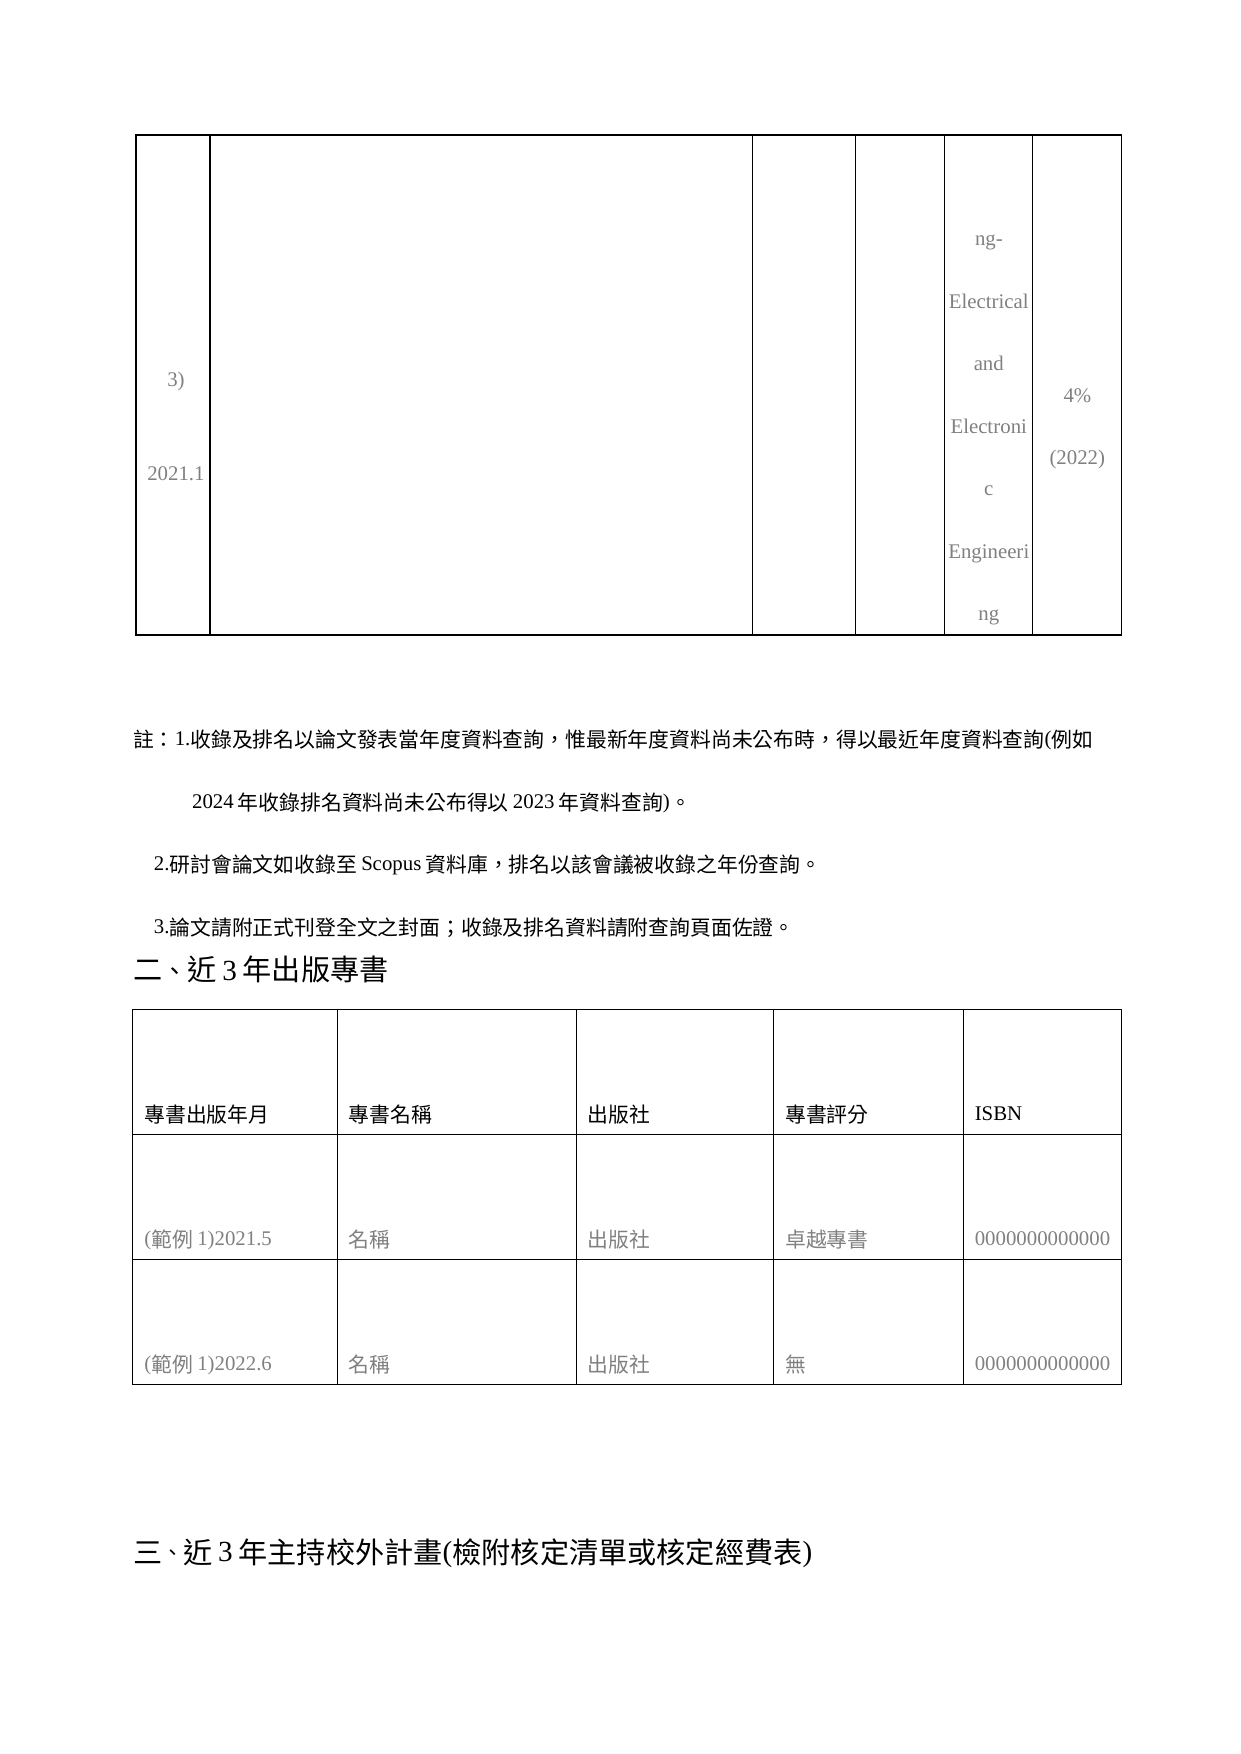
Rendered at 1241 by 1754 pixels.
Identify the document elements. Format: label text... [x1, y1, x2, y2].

table_header ISBN [964, 1010, 1121, 1134]
table_cell 0000000000000 [964, 1260, 1121, 1384]
table_cell 無 [774, 1260, 963, 1384]
table_cell 3) 2021.1 [137, 136, 209, 634]
table_cell 出版社 [577, 1135, 773, 1259]
table_cell (範例1)2021.5 [133, 1135, 337, 1259]
text 3.論文請附正式刊登全文之封面；收錄及排名資料請附查詢頁面佐證。 [133, 884, 1122, 947]
table_cell 0000000000000 [964, 1135, 1121, 1259]
table_header 專書出版年月 [133, 1010, 337, 1134]
table_cell 名稱 [338, 1260, 576, 1384]
table_cell 4% (2022) [1033, 136, 1121, 634]
table_cell (範例1)2022.6 [133, 1260, 337, 1384]
text 三、近3年主持校外計畫(檢附核定清單或核定經費表) [133, 1509, 1122, 1572]
table_cell 卓越專書 [774, 1135, 963, 1259]
table_cell - [753, 136, 855, 634]
table_cell ng-Electrical and Electronic Engineering [945, 136, 1032, 634]
table_header 專書評分 [774, 1010, 963, 1134]
text 2.研討會論文如收錄至Scopus資料庫，排名以該會議被收錄之年份查詢。 [133, 822, 1122, 884]
table_cell [211, 136, 752, 634]
text 二、近3年出版專書 [133, 947, 1122, 989]
text 註：1.收錄及排名以論文發表當年度資料查詢，惟最新年度資料尚未公布時，得以最近年度資料查詢(例如2024年收錄排名資料尚未公布得以2023年資料查詢)。 [133, 697, 1122, 822]
table_cell 出版社 [577, 1260, 773, 1384]
table_header 專書名稱 [338, 1010, 576, 1134]
table_cell 名稱 [338, 1135, 576, 1259]
table_cell - [856, 136, 944, 634]
table_header 出版社 [577, 1010, 773, 1134]
